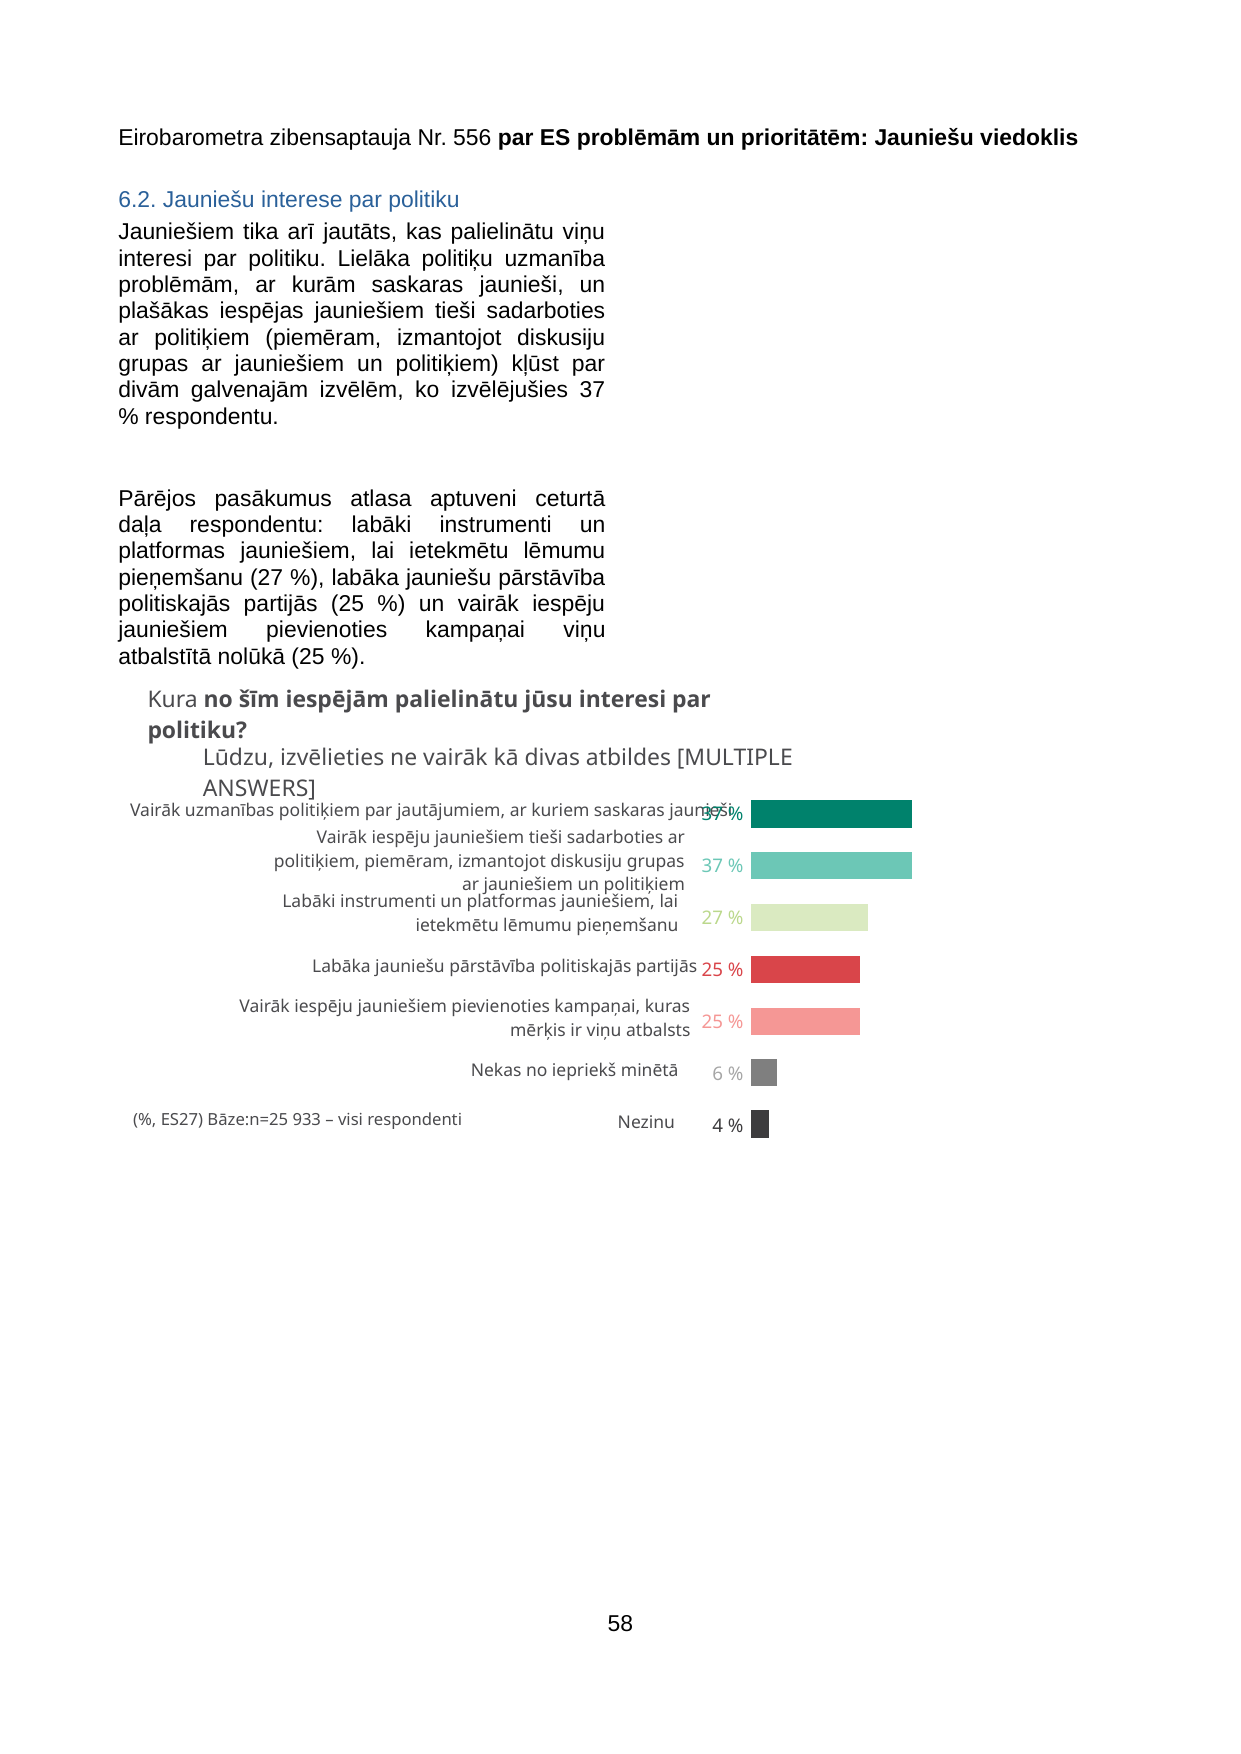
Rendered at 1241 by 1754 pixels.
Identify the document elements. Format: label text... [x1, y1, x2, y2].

text Jauniešiem tika arī jautāts, kas palielinātu viņu interesi par politiku. Lielāka politiķu uzmanība problēmām, ar kurām saskaras jaunieši, un plašākas iespējas jauniešiem tieši sadarboties ar politiķiem (piemēram, izmantojot diskusiju grupas ar jauniešiem un politiķiem) kļūst par divām galvenajām izvēlēm, ko izvēlējušies 37 % respondentu. [118, 218, 605, 429]
text 6.2. Jauniešu interese par politiku [118, 186, 605, 212]
text Pārējos pasākumus atlasa aptuveni ceturtā daļa respondentu: labāki instrumenti un platformas jauniešiem, lai ietekmētu lēmumu pieņemšanu (27 %), labāka jauniešu pārstāvība politiskajās partijās (25 %) un vairāk iespēju jauniešiem pievienoties kampaņai viņu atbalstītā nolūkā (25 %). [118, 484, 605, 669]
